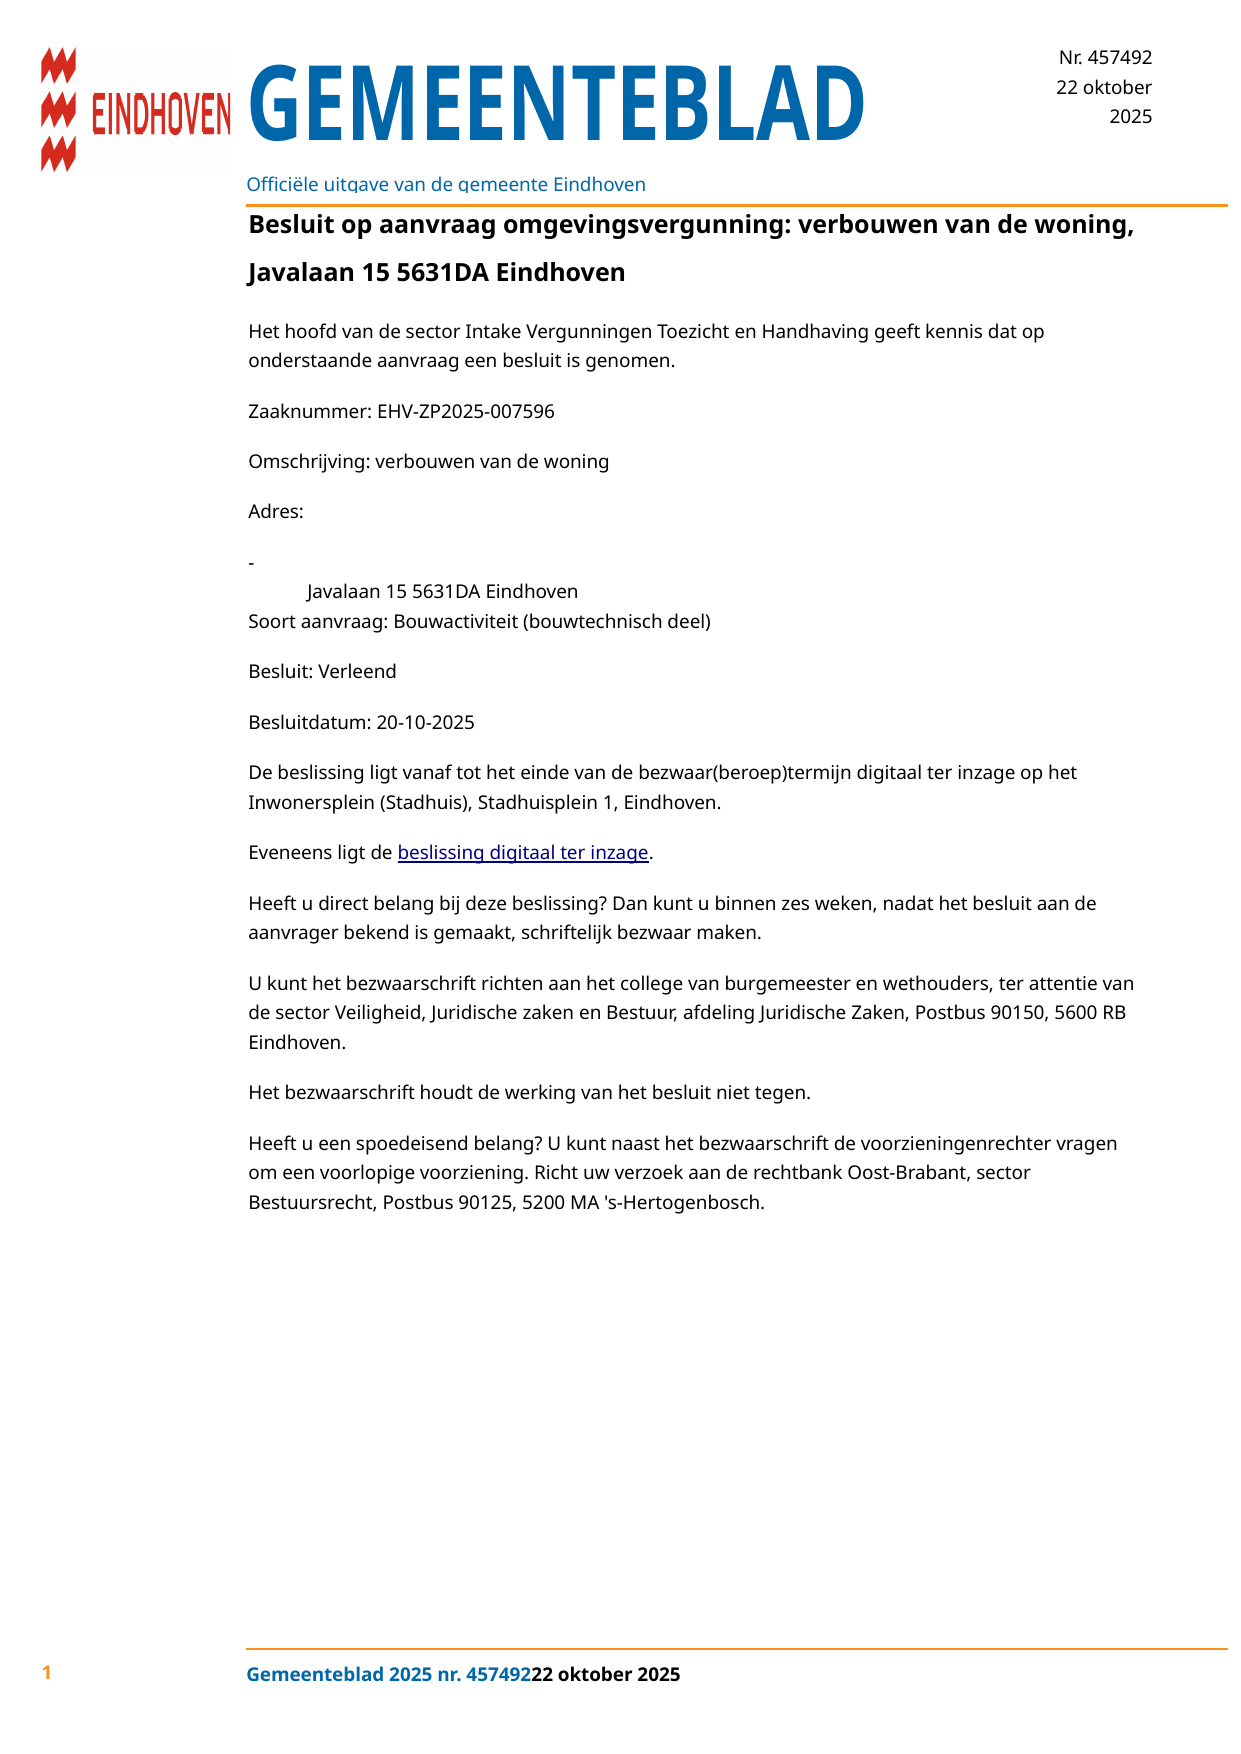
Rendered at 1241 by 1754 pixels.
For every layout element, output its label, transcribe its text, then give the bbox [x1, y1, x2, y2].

text Zaaknummer: EHV-ZP2025-007596 [248, 398, 1152, 424]
text Eveneens ligt de beslissing digitaal ter inzage. [248, 839, 1152, 865]
text De beslissing ligt vanaf tot het einde van de bezwaar(beroep)termijn digitaal ter inzage op het Inwonersplein (Stadhuis), Stadhuisplein 1, Eindhoven. [248, 759, 1152, 815]
text Besluitdatum: 20-10-2025 [248, 709, 1152, 735]
text Heeft u een spoedeisend belang? U kunt naast het bezwaarschrift de voorzieningenrechter vragen om een voorlopige voorziening. Richt uw verzoek aan de rechtbank Oost-Brabant, sector Bestuursrecht, Postbus 90125, 5200 MA 's-Hertogenbosch. [248, 1130, 1152, 1215]
text Adres: [248, 499, 1152, 524]
text U kunt het bezwaarschrift richten aan het college van burgemeester en wethouders, ter attentie van de sector Veiligheid, Juridische zaken en Bestuur, afdeling Juridische Zaken, Postbus 90150, 5600 RB Eindhoven. [248, 970, 1152, 1055]
text Heeft u direct belang bij deze beslissing? Dan kunt u binnen zes weken, nadat het besluit aan de aanvrager bekend is gemaakt, schriftelijk bezwaar maken. [248, 890, 1152, 945]
list Javalaan 15 5631DA Eindhoven [248, 579, 1152, 604]
text Besluit: Verleend [248, 659, 1152, 684]
text Het bezwaarschrift houdt de werking van het besluit niet tegen. [248, 1079, 1152, 1105]
picture [41, 47, 231, 172]
text Omschrijving: verbouwen van de woning [248, 448, 1152, 474]
text Besluit op aanvraag omgevingsvergunning: verbouwen van de woning, Javalaan 15 5631DA Eindhoven [248, 207, 1152, 288]
text Soort aanvraag: Bouwactiviteit (bouwtechnisch deel) [248, 608, 1152, 634]
text Het hoofd van de sector Intake Vergunningen Toezicht en Handhaving geeft kennis dat op onderstaande aanvraag een besluit is genomen. [248, 318, 1152, 373]
